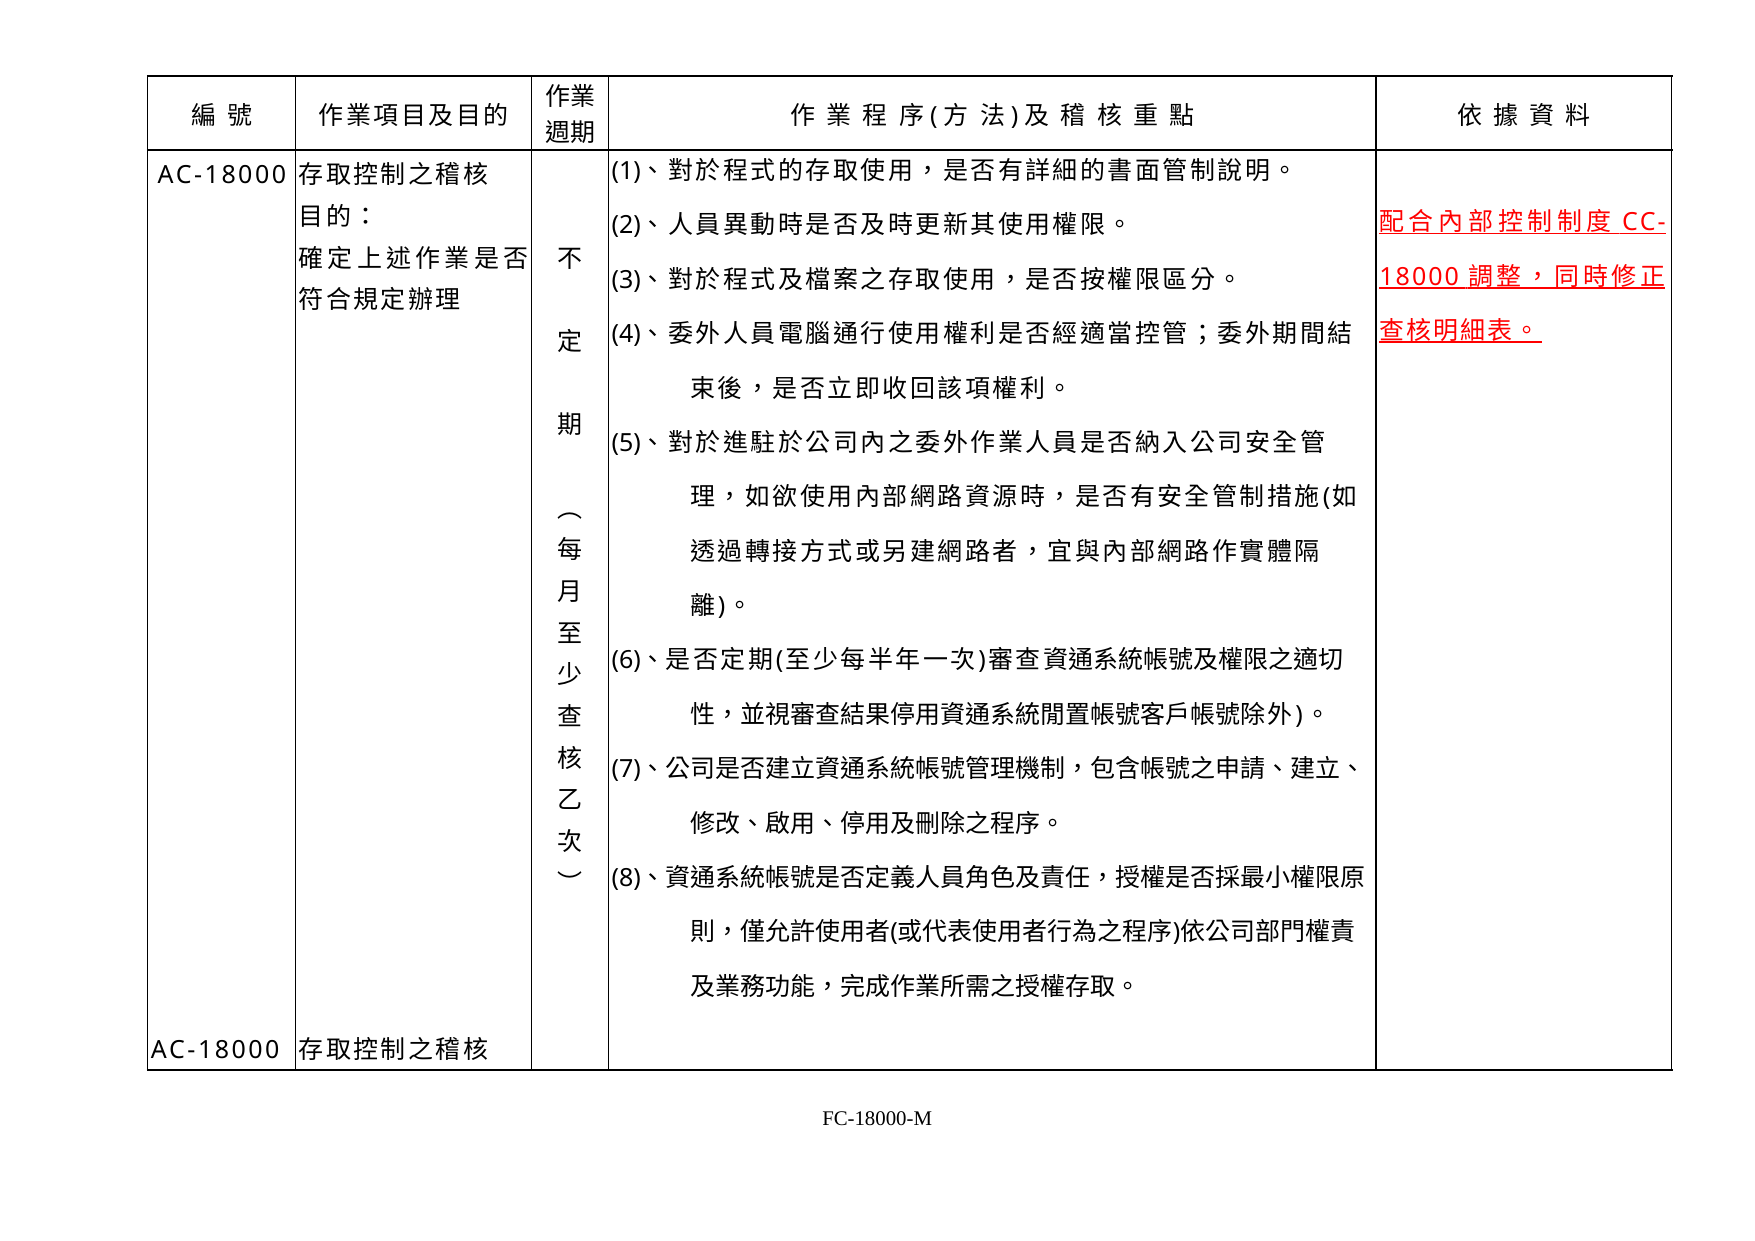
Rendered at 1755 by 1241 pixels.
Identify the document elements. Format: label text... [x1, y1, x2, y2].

table_cell AC-18000 AC-18000 [148, 151, 295, 1069]
table_header 作業 週期 [532, 77, 608, 149]
table_header 作 業 程 序 ( 方 法 ) 及 稽 核 重 點 [609, 77, 1375, 149]
table_cell 配合內部控制制度CC-18000調整，同時修正查核明細表。 [1377, 151, 1671, 1069]
table_header 作業項目及目的 [296, 77, 531, 149]
table_cell 存取控制之稽核 目的： 確定上述作業是否符合規定辦理 存取控制之稽核 [296, 151, 531, 1069]
table_header 依 據 資 料 [1377, 77, 1671, 149]
table_cell 對於程式的存取使用，是否有詳細的書面管制說明。 人員異動時是否及時更新其使用權限。 對於程式及檔案之存取使用，是否按權限區分。 委外人員電腦通行使用權利是否經適當控管；委外期間結束後，是否立即收回該項權利。 對於進駐於公司內之委外作業人員是否納入公司安全管理，如欲使用內部網路資源時，是否有安全管制措施(如透過轉接方式或另建網路者，宜與內部網路作實體隔離)。 是否定期(至少每半年一次)審查資通系統帳號及權限之適切性，並視審查結果停用資通系統閒置帳號客戶帳號除外)。 公司是否建立資通系統帳號管理機制，包含帳號之申請、建立、修改、啟用、停用及刪除之程序。 資通系統帳號是否定義人員角色及責任，授權是否採最小權限原則，僅允許使用者(或代表使用者行為之程序)依公司部門權責及業務功能，完成作業所需之授權存取。 使用者第一次使用系統時，是否更新初始密碼後方可繼續作業。 密碼是否使用公開安全且未遭破解之演算法(例如：雜湊演算法等不可逆運算式)產生亂碼並加密儲存。；初始密碼是否隨機產生，並與使用者或客戶身分無關。(本項不適用採自行訂定交付電子式交易密碼條之方式)。 密碼輸入錯誤次數達五次者，是否予中斷連線及鎖定該帳號至少十五分鐘不允許該帳號繼續嘗試登入，並留存紀錄。公司於接獲客戶聯繫申請解除鎖定時，是否確實辨認身分（如聯繫客服驗證基本資料、OTP、臨櫃辦理等方式），並留存相關紀錄後，始得辦理之。 對於使用者及客戶忘記密碼之處理，公司是否有嚴格的身分確認程序(如聯繫客服驗證基本資料、OTP、臨櫃辦理等方式)，方可再次使用系統。 除語音按鍵下單，公司是否使用優質密碼設定(長度六個字元(含)以上，且具有文數字或符號)並進行管控。 客戶密碼超過一年未變更或變更密碼與前一代相同，公司是否做妥善處理。除客戶外，公司其他使用者之密碼是否至少每三個月變更一次。 檢查公司現有之網站、伺服器、網路芳鄰、路由器、交換器、作業系統及資料庫等軟硬體設備是否設定使用密碼，且避免使用預設(如administrator、root、sa)或簡易(如1234)之帳號密碼及未設管理者存取權限。 為防止密碼洩漏，是否採取不顯示、不印錄等措施。 客戶申請採電子式交易型態者，公司以電子方式交付電子密碼條時，是否傳送OTP(One Time Password)密碼至客戶開戶留存之手機號碼，及將加密後之電子密碼條以電子方式傳送至客戶留存之電子信箱，此流程相關系統紀錄是否留存。 公司是否對客戶申請電子式交易型態者採自訂交付電子密碼條訂有電子交易密碼之作業程序。 公司是否對客戶申請電子式交易型態者採自訂交付電子密碼條訂定電子式交易密碼交付流程與安全控管機制相關內部控制制度。 對重要系統（如主機連線系統、網路下單系統等）之稽核日誌紀錄內容是否包括使用者識別碼、登入之日期時間、電腦的識別資料或其網址等事項，並由專人定期檢視。 核心系統電腦稽核紀錄(日誌)是否建立監控機制，處理失效時，是否採取適當之行動。 安全性或重要性較高之資料，是否由權責主管人員核可後始得執行輸入或修改。 所輸入或修改之資料及其執行人員姓名、職稱皆是否留存紀錄。 對重要及機密性檔案其存取使用是否依規定之作業程序辦理。 對隱密性高之重要資料（例如：密碼檔）是否以亂碼後之資料形式存放。 公司如屬公開發行公司者，是否於內部控制制度納入「公開發行公司網路申報公開資訊應注意事項」，並據以辦理相關申報事宜。 公司是否留存個人資料使用稽核軌跡（如登入帳號、系統功能、時間、系統名稱、查詢指令或結果）或辨識機制，以利個人資料外洩時得以追蹤個人資料使用狀況。 使用電子憑證ＩＣ卡或其他類型憑證晶片卡或其他憑證載具等代表公司簽署之作業（例如：「公開資訊觀測站」、「證券商申報單一窗口」、「公文電子交換系統」等），該等憑證載具是否由專人負責保管並設簿登記，且應訂定相關帳號、密碼保管及使用程序，並據以執行。 使用前揭代表公司憑證載具簽署之作業系統端（server端）若屬證券商應用系統者（例如：「電子對帳單系統」），是否留存電腦稽核紀錄（log），其保存年限比照各作業資料應保存年限。 是否依「個人資料保護法」，妥善處理客戶及公司內部人個人資料。 公司是否依「個人資料保護法」妥善處理公司保有之個人資料，並定期或不定期稽核依「個人資料保護法」定義之個人資料管理情形。 前揭個人資料，其更新、更正或註銷均是否報經備查，並將更新、更正、註銷內容、作業人員及時間詳實記錄 因經營業務需要而為個人資料之蒐集、處理或國際傳輸及利用，是否訂定「與軟硬體廠商機密維護及損害賠償等雙方權責劃分」。 報表是否按時產生並分送各使用單位。 機密性或敏感性報表列印或瀏覽是否有適當管制程序。 投資人於公司網站查詢個人資料是否具有加密傳輸機制(例如：SSL)。 電子式及非電子式交易型態以電子郵件執行成交回報之傳輸，公司對姓名、帳號及信用帳號等機敏資訊，是否依「機敏資訊類型及隱匿之具體作法原則」辦理。 相關留存紀錄是否確保數位證據之收集、保護與適當管理程序，且是否至少留存三年。 (三十九)、公司是否訂定資通系統存取控制相關規定，並以書面、電子或其他方式告知員工。 [609, 151, 1375, 1069]
table_header 編 號 [148, 77, 295, 149]
table_cell 不 定 期 ︵ 每 月 至 少 查 核 乙 次 ︶ [532, 151, 608, 1069]
